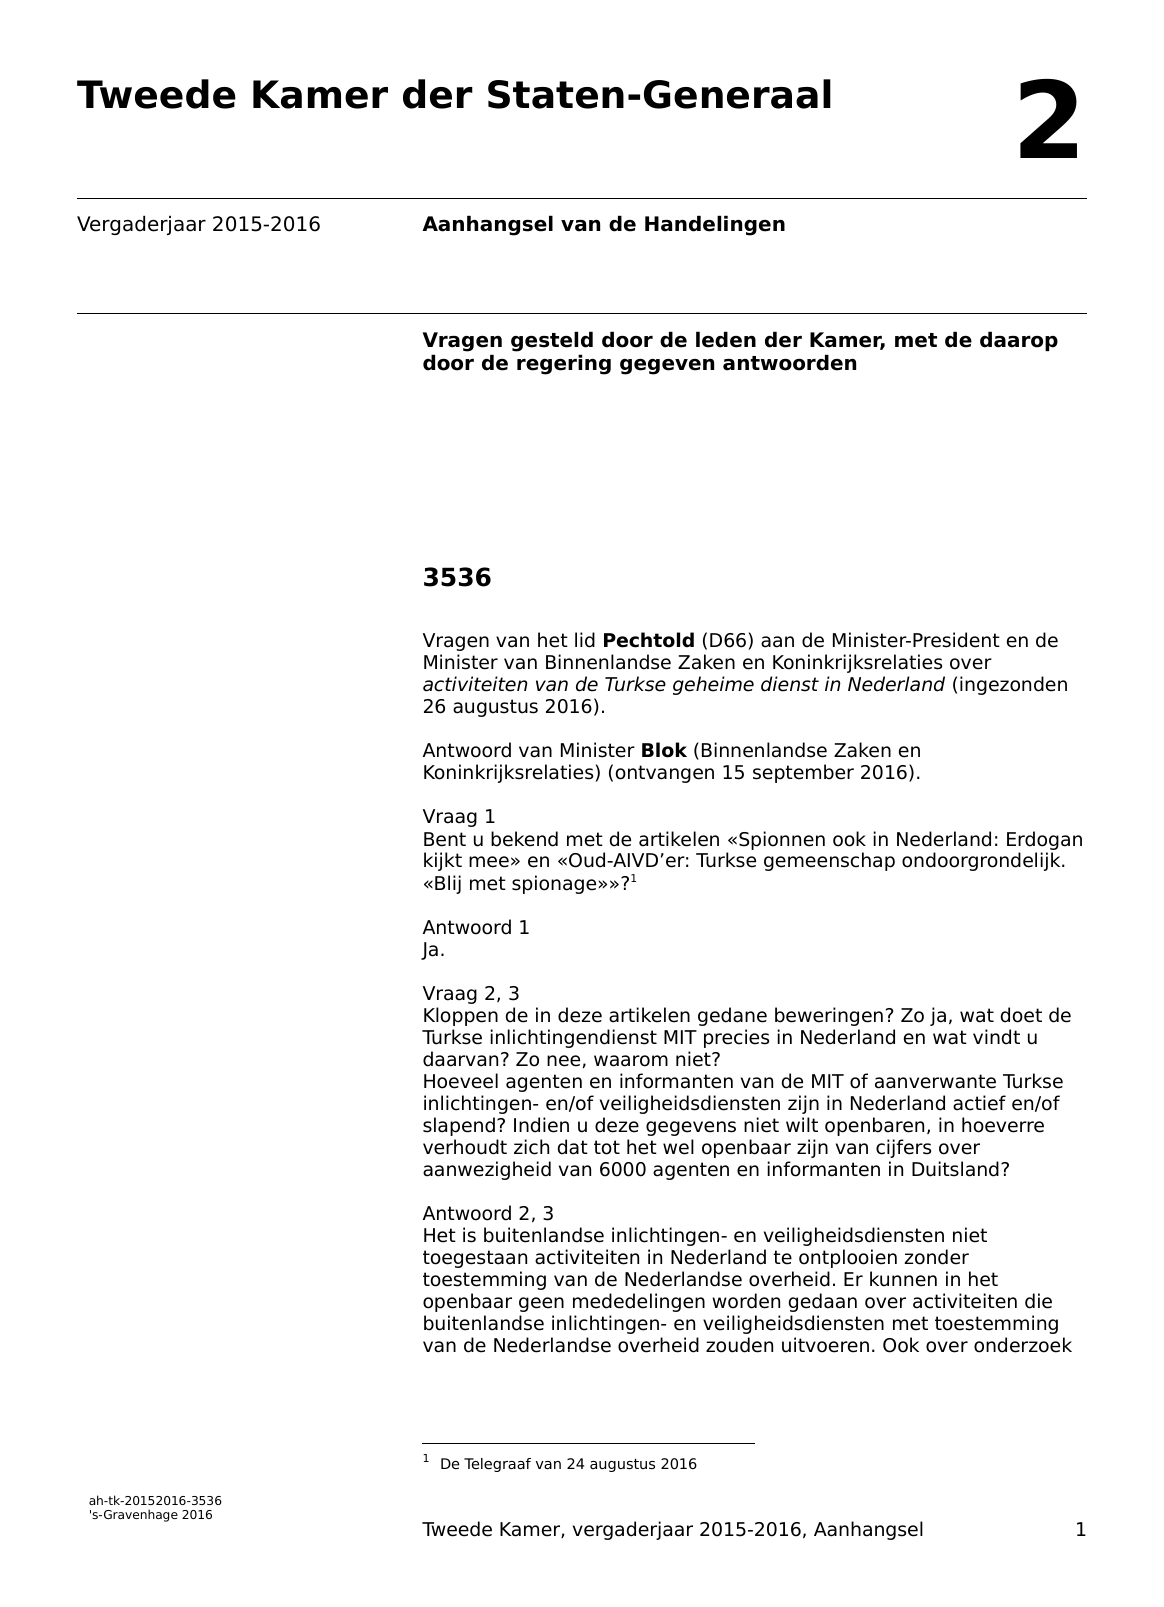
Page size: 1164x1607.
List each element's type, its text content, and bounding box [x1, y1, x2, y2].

text Kloppen de in deze artikelen gedane beweringen? Zo ja, wat doet de Turkse inlichtingendienst MIT precies in Nederland en wat vindt u daarvan? Zo nee, waarom niet? [422, 1005, 1087, 1071]
text 3536 [422, 563, 1087, 592]
text Vraag 2, 3 [422, 983, 1087, 1005]
text Bent u bekend met de artikelen «Spionnen ook in Nederland: Erdogan kijkt mee» en «Oud-AIVD’er: Turkse gemeenschap ondoorgrondelijk. «Blij met spionage»»? [422, 828, 1087, 894]
table_header Tweede Kamer der Staten-Generaal [77, 59, 886, 198]
table_cell Aanhangsel van de Handelingen [422, 199, 1087, 313]
text Antwoord 1 [422, 917, 1087, 938]
text ah-tk-20152016-3536 [88, 1494, 323, 1508]
table_cell Vergaderjaar 2015-2016 [77, 199, 422, 313]
text Vragen van het lid Pechtold (D66) aan de Minister-President en de Minister van Binnenlandse Zaken en Koninkrijksrelaties over activiteiten van de Turkse geheime dienst in Nederland (ingezonden 26 augustus 2016). [422, 630, 1087, 718]
text Vraag 1 [422, 806, 1087, 828]
table_cell Vragen gesteld door de leden der Kamer, met de daarop door de regering gegeven antwoorden [422, 314, 1087, 375]
table_cell [77, 314, 422, 375]
text 's-Gravenhage 2016 [88, 1508, 323, 1522]
text Het is buitenlandse inlichtingen- en veiligheidsdiensten niet toegestaan activiteiten in Nederland te ontplooien zonder toestemming van de Nederlandse overheid. Er kunnen in het openbaar geen mededelingen worden gedaan over activiteiten die buitenlandse inlichtingen- en veiligheidsdiensten met toestemming van de Nederlandse overheid zouden uitvoeren. Ook over onderzoek [422, 1225, 1087, 1357]
table_header 2 [886, 59, 1087, 198]
text Antwoord van Minister Blok (Binnenlandse Zaken en Koninkrijksrelaties) (ontvangen 15 september 2016). [422, 740, 1087, 784]
text Hoeveel agenten en informanten van de MIT of aanverwante Turkse inlichtingen- en/of veiligheidsdiensten zijn in Nederland actief en/of slapend? Indien u deze gegevens niet wilt openbaren, in hoeverre verhoudt zich dat tot het wel openbaar zijn van cijfers over aanwezigheid van 6000 agenten en informanten in Duitsland? [422, 1071, 1087, 1181]
text Ja. [422, 938, 1087, 961]
text Antwoord 2, 3 [422, 1203, 1087, 1225]
text De Telegraaf van 24 augustus 2016 [422, 1452, 1087, 1474]
